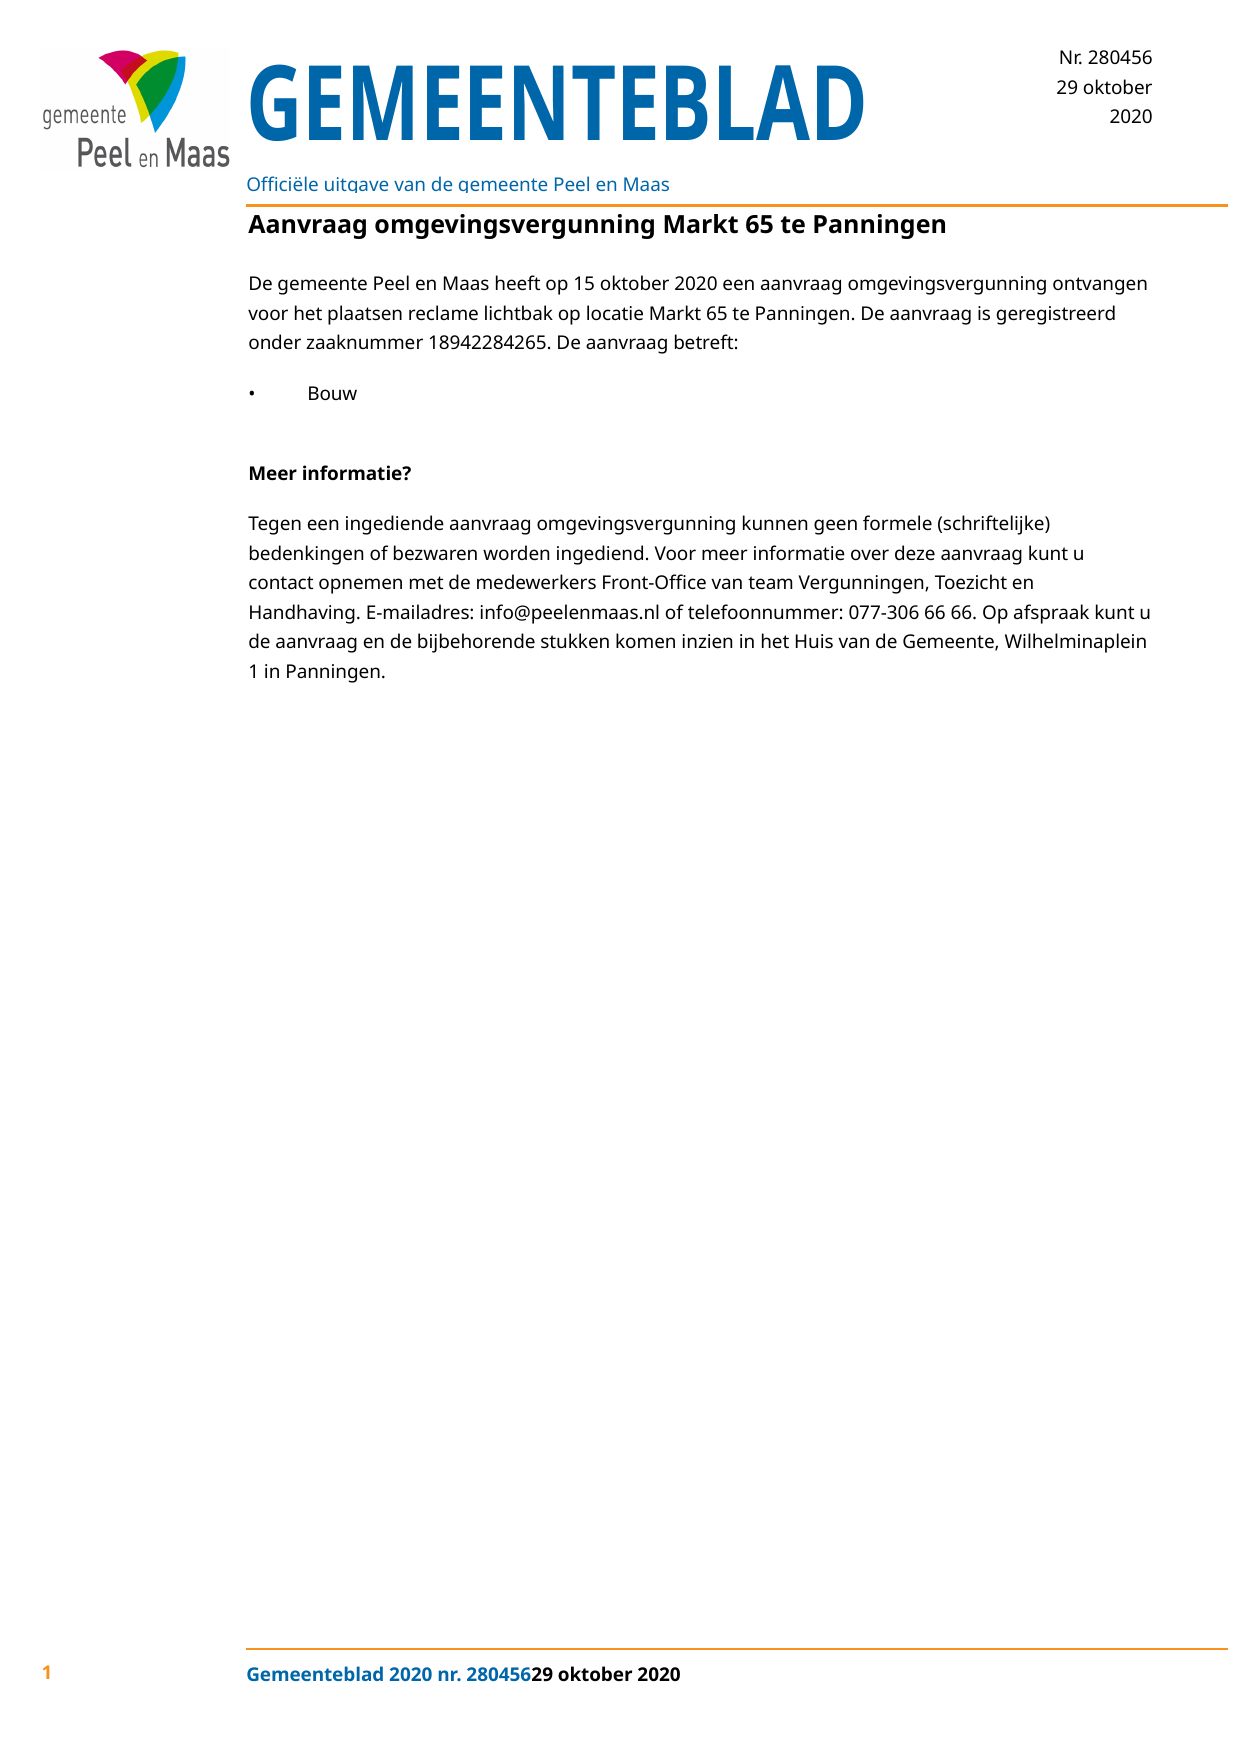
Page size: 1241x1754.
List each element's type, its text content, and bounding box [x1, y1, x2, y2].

text Aanvraag omgevingsvergunning Markt 65 te Panningen [248, 207, 1152, 241]
list Bouw [248, 380, 1152, 406]
text Meer informatie? [248, 460, 1152, 486]
picture [41, 47, 231, 172]
text Tegen een ingediende aanvraag omgevingsvergunning kunnen geen formele (schriftelijke) bedenkingen of bezwaren worden ingediend. Voor meer informatie over deze aanvraag kunt u contact opnemen met de medewerkers Front-Office van team Vergunningen, Toezicht en Handhaving. E-mailadres: info@peelenmaas.nl of telefoonnummer: 077-306 66 66. Op afspraak kunt u de aanvraag en de bijbehorende stukken komen inzien in het Huis van de Gemeente, Wilhelminaplein 1 in Panningen. [248, 510, 1152, 684]
text De gemeente Peel en Maas heeft op 15 oktober 2020 een aanvraag omgevingsvergunning ontvangen voor het plaatsen reclame lichtbak op locatie Markt 65 te Panningen. De aanvraag is geregistreerd onder zaaknummer 18942284265. De aanvraag betreft: [248, 270, 1152, 355]
